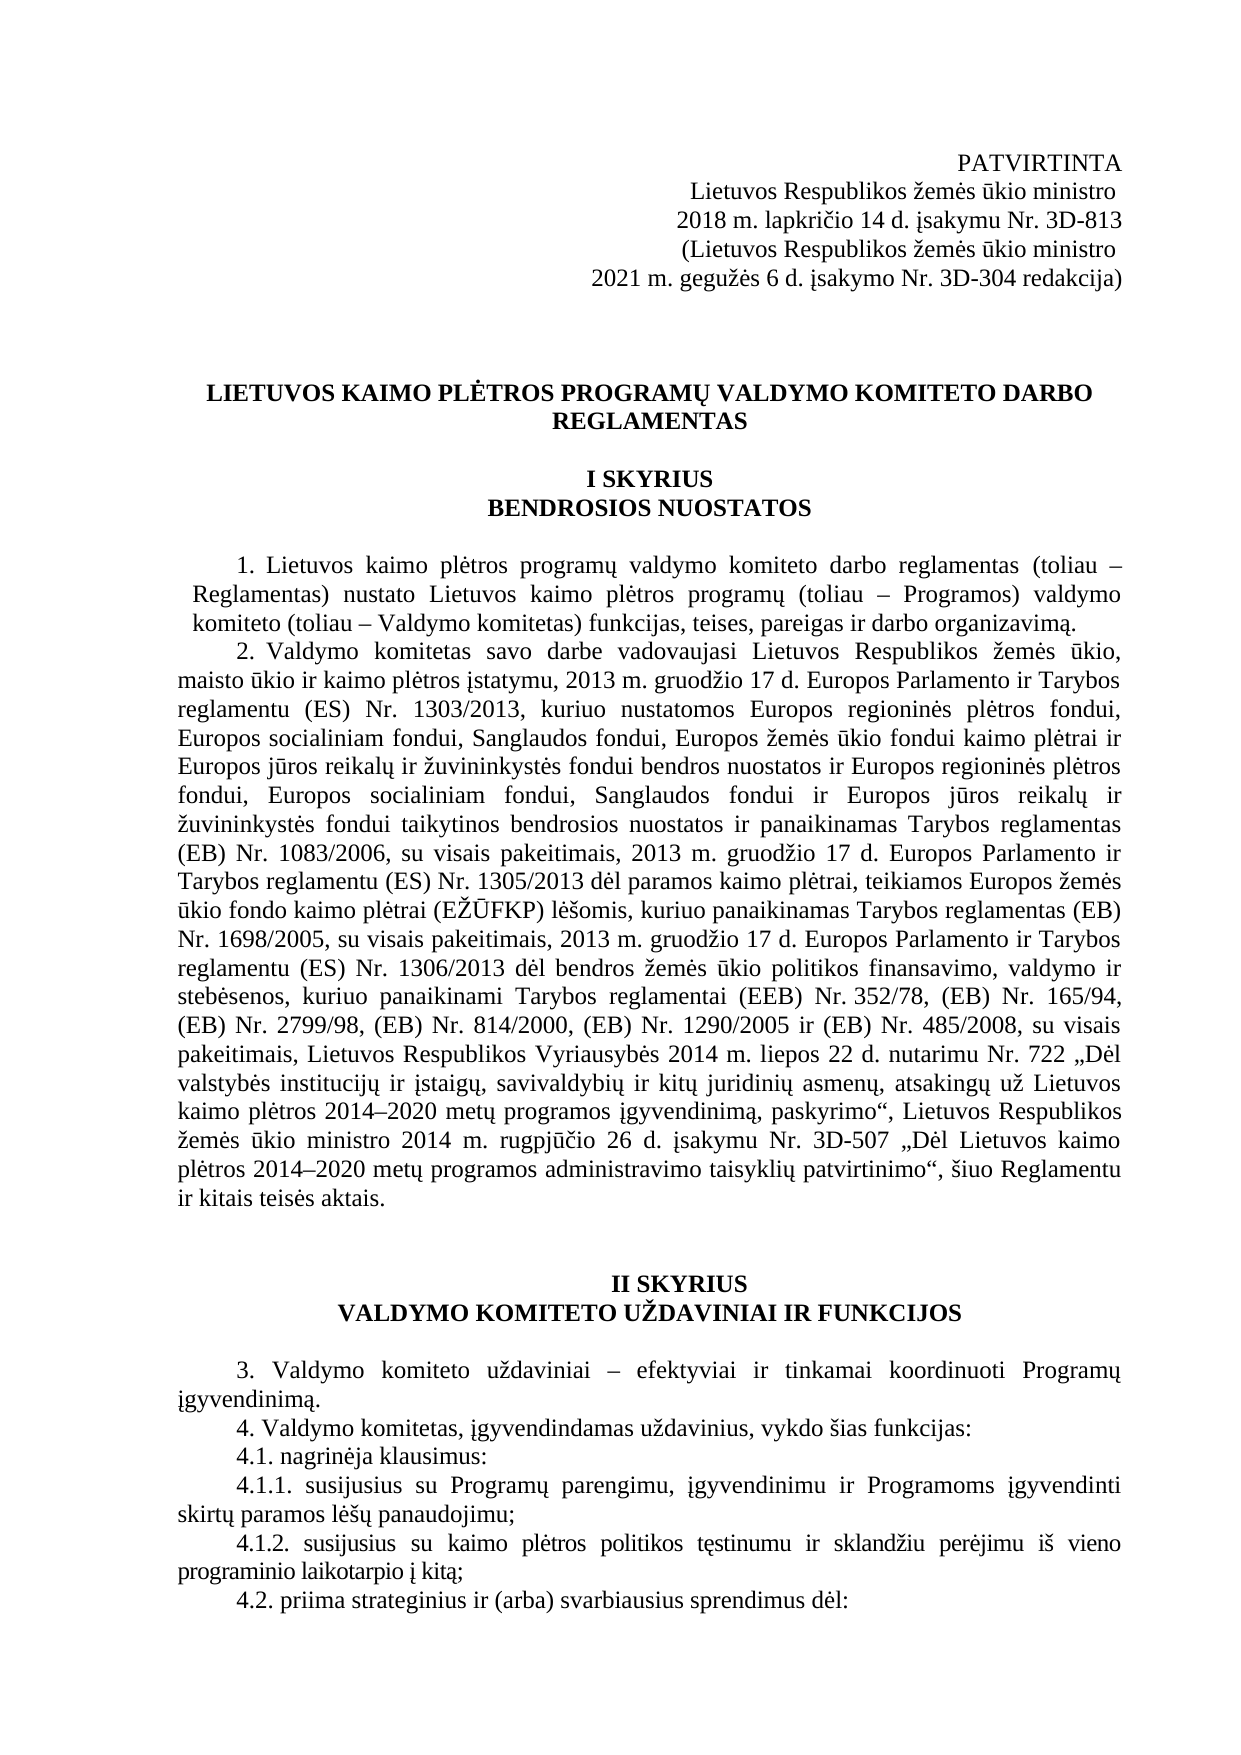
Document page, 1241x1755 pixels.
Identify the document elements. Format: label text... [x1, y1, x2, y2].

text 4.1.1. susijusius su Programų parengimu, įgyvendinimu ir Programoms įgyvendinti skirtų paramos lėšų panaudojimu; [177, 1470, 1122, 1528]
text LIETUVOS KAIMO PLĖTRos PROGRAMŲ VALDYMO komiteto DARBO REGLAMENTAS [177, 378, 1122, 435]
text VALDYMO KOMITETO UŽDAVINIAI IR FUNKCIJOS [177, 1298, 1122, 1326]
text PATVIRTINTA [649, 148, 1122, 176]
text (Lietuvos Respublikos žemės ūkio ministro [177, 234, 1122, 263]
text 3. Valdymo komiteto uždaviniai – efektyviai ir tinkamai koordinuoti Programų įgyvendinimą. [177, 1355, 1122, 1413]
text I SKYRIUS [177, 464, 1122, 493]
text Lietuvos Respublikos žemės ūkio ministro [649, 176, 1122, 205]
text 4. Valdymo komitetas, įgyvendindamas uždavinius, vykdo šias funkcijas: [177, 1413, 1122, 1441]
text 4.1.2. susijusius su kaimo plėtros politikos tęstinumu ir sklandžiu perėjimu iš vieno programinio laikotarpio į kitą; [177, 1528, 1122, 1585]
text 1. Lietuvos kaimo plėtros programų valdymo komiteto darbo reglamentas (toliau – Reglamentas) nustato Lietuvos kaimo plėtros programų (toliau – Programos) valdymo komiteto (toliau – Valdymo komitetas) funkcijas, teises, pareigas ir darbo organizavimą. [192, 550, 1122, 636]
text BENDROSIOS NUOSTATOS [177, 493, 1122, 521]
text 2. Valdymo komitetas savo darbe vadovaujasi Lietuvos Respublikos žemės ūkio, maisto ūkio ir kaimo plėtros įstatymu, 2013 m. gruodžio 17 d. Europos Parlamento ir Tarybos reglamentu (ES) Nr. 1303/2013, kuriuo nustatomos Europos regioninės plėtros fondui, Europos socialiniam fondui, Sanglaudos fondui, Europos žemės ūkio fondui kaimo plėtrai ir Europos jūros reikalų ir žuvininkystės fondui bendros nuostatos ir Europos regioninės plėtros fondui, Europos socialiniam fondui, Sanglaudos fondui ir Europos jūros reikalų ir žuvininkystės fondui taikytinos bendrosios nuostatos ir panaikinamas Tarybos reglamentas (EB) Nr. 1083/2006, su visais pakeitimais, 2013 m. gruodžio 17 d. Europos Parlamento ir Tarybos reglamentu (ES) Nr. 1305/2013 dėl paramos kaimo plėtrai, teikiamos Europos žemės ūkio fondo kaimo plėtrai (EŽŪFKP) lėšomis, kuriuo panaikinamas Tarybos reglamentas (EB) Nr. 1698/2005, su visais pakeitimais, 2013 m. gruodžio 17 d. Europos Parlamento ir Tarybos reglamentu (ES) Nr. 1306/2013 dėl bendros žemės ūkio politikos finansavimo, valdymo ir stebėsenos, kuriuo panaikinami Tarybos reglamentai (EEB) Nr. 352/78, (EB) Nr. 165/94, (EB) Nr. 2799/98, (EB) Nr. 814/2000, (EB) Nr. 1290/2005 ir (EB) Nr. 485/2008, su visais pakeitimais, Lietuvos Respublikos Vyriausybės 2014 m. liepos 22 d. nutarimu Nr. 722 „Dėl valstybės institucijų ir įstaigų, savivaldybių ir kitų juridinių asmenų, atsakingų už Lietuvos kaimo plėtros 2014–2020 metų programos įgyvendinimą, paskyrimo“, Lietuvos Respublikos žemės ūkio ministro 2014 m. rugpjūčio 26 d. įsakymu Nr. 3D-507 „Dėl Lietuvos kaimo plėtros 2014–2020 metų programos administravimo taisyklių patvirtinimo“, šiuo Reglamentu ir kitais teisės aktais. [177, 636, 1122, 1211]
text 4.2. priima strateginius ir (arba) svarbiausius sprendimus dėl: [177, 1585, 1122, 1614]
text 4.1. nagrinėja klausimus: [177, 1441, 1122, 1470]
text 2021 m. gegužės 6 d. įsakymo Nr. 3D-304 redakcija) [177, 263, 1122, 291]
text 2018 m. lapkričio 14 d. įsakymu Nr. 3D-813 [649, 205, 1122, 234]
text II SKYRIUS [177, 1269, 1122, 1298]
